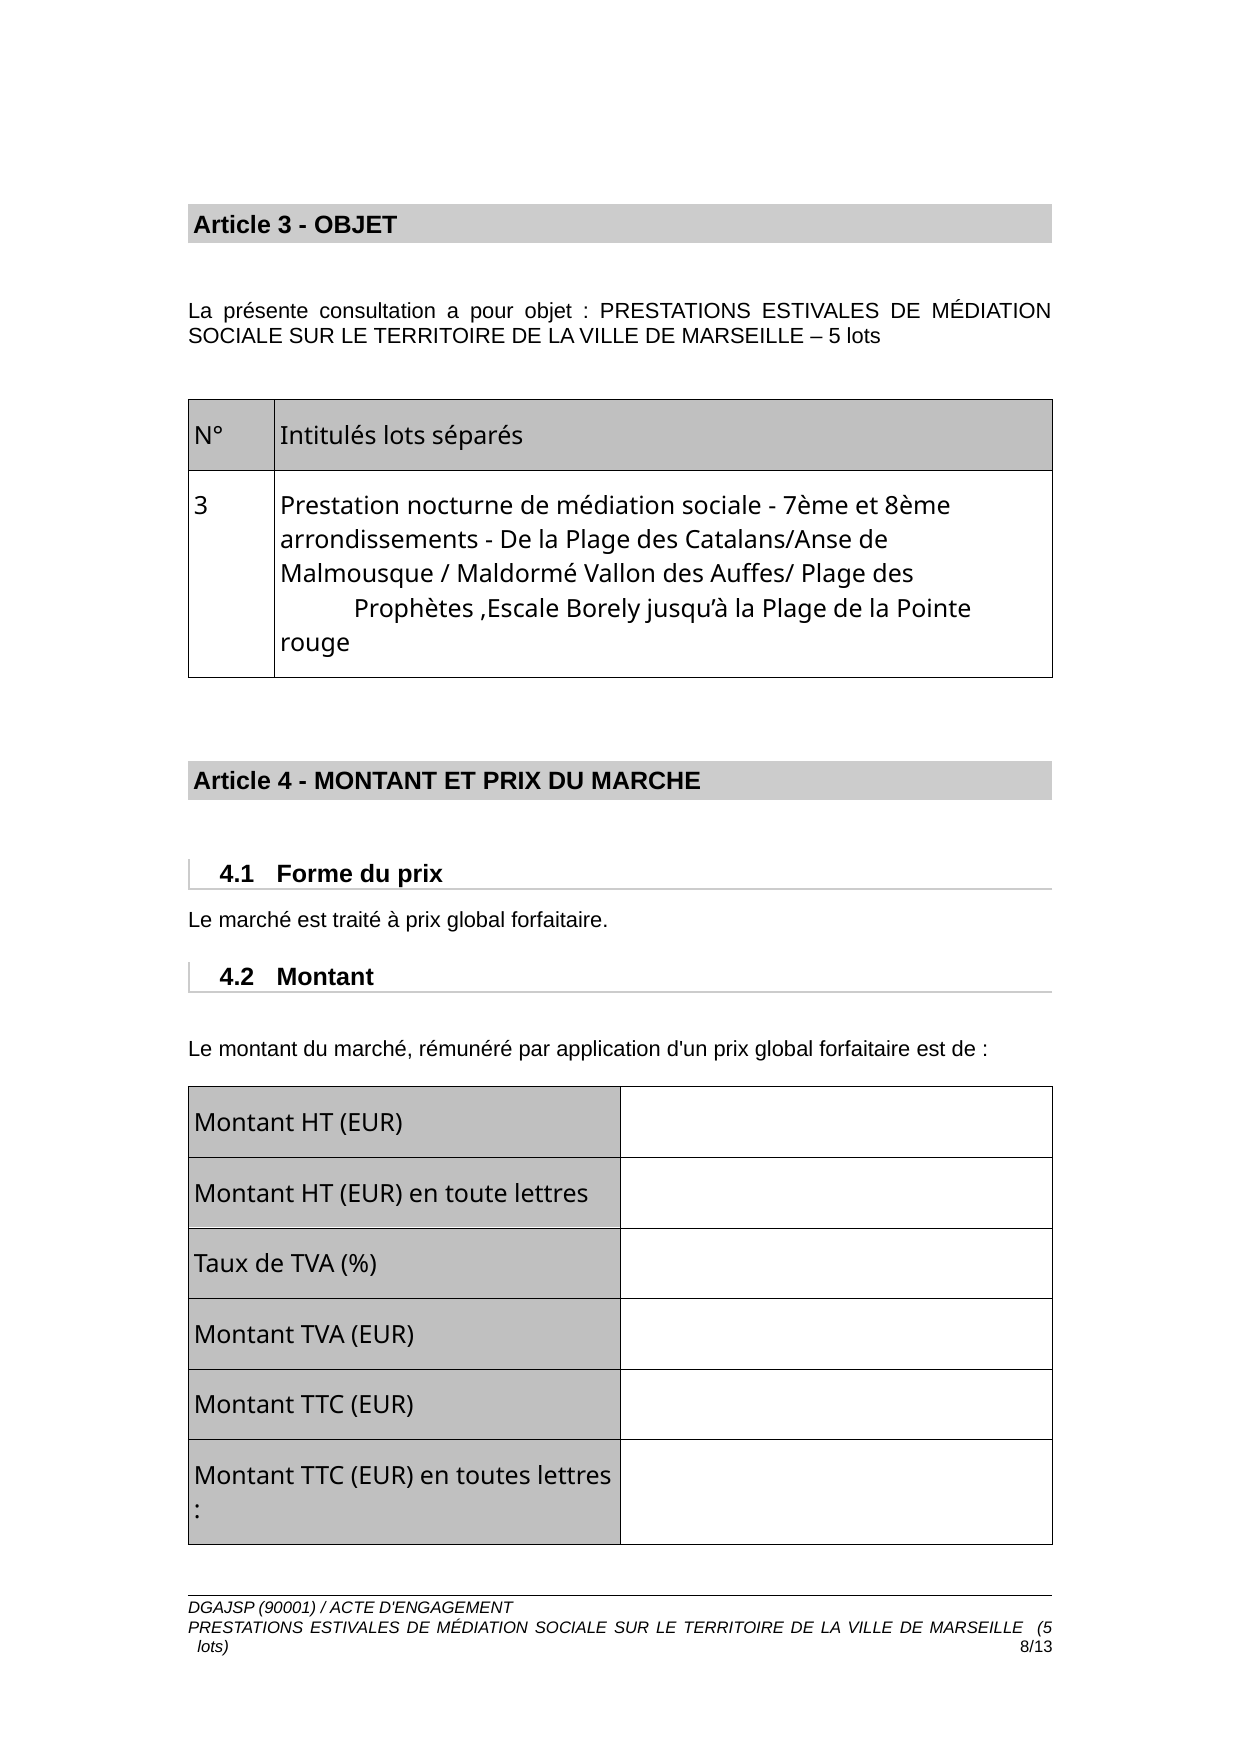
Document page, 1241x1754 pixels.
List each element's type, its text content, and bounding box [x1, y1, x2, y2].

subtitle Forme du prix [190, 859, 1052, 888]
table_cell [621, 1229, 1052, 1298]
table_cell [621, 1158, 1052, 1227]
table_cell [621, 1299, 1052, 1369]
table_header [621, 1087, 1052, 1157]
table_header Intitulés lots séparés [275, 400, 1052, 470]
table_cell Montant HT (EUR) en toute lettres [189, 1158, 620, 1227]
table_cell Montant TTC (EUR) en toutes lettres : [189, 1440, 620, 1544]
text Le montant du marché, rémunéré par application d'un prix global forfaitaire est de : [188, 1036, 1052, 1061]
text Le marché est traité à prix global forfaitaire. [188, 907, 1052, 933]
table_cell [621, 1440, 1052, 1544]
table_cell Montant TTC (EUR) [189, 1370, 620, 1439]
table_cell Montant TVA (EUR) [189, 1299, 620, 1369]
table_cell [621, 1370, 1052, 1439]
text La présente consultation a pour objet : PRESTATIONS ESTIVALES DE MÉDIATION SOCIALE SUR LE TERRITOIRE DE LA VILLE DE MARSEILLE – 5 lots [188, 298, 1052, 349]
table_cell Prestation nocturne de médiation sociale - 7ème et 8ème arrondissements - De la Plage des Catalans/Anse de Malmousque / Maldormé Vallon des Auffes/ Plage des Prophètes ,Escale Borely jusqu’à la Plage de la Pointe rouge [275, 471, 1052, 677]
subtitle OBJET [190, 207, 1050, 241]
table_header N° [189, 400, 274, 470]
table_cell Taux de TVA (%) [189, 1229, 620, 1298]
table_cell 3 [189, 471, 274, 677]
table_header Montant HT (EUR) [189, 1087, 620, 1157]
subtitle Montant [190, 962, 1052, 991]
subtitle MONTANT ET PRIX DU MARCHE [190, 763, 1050, 798]
